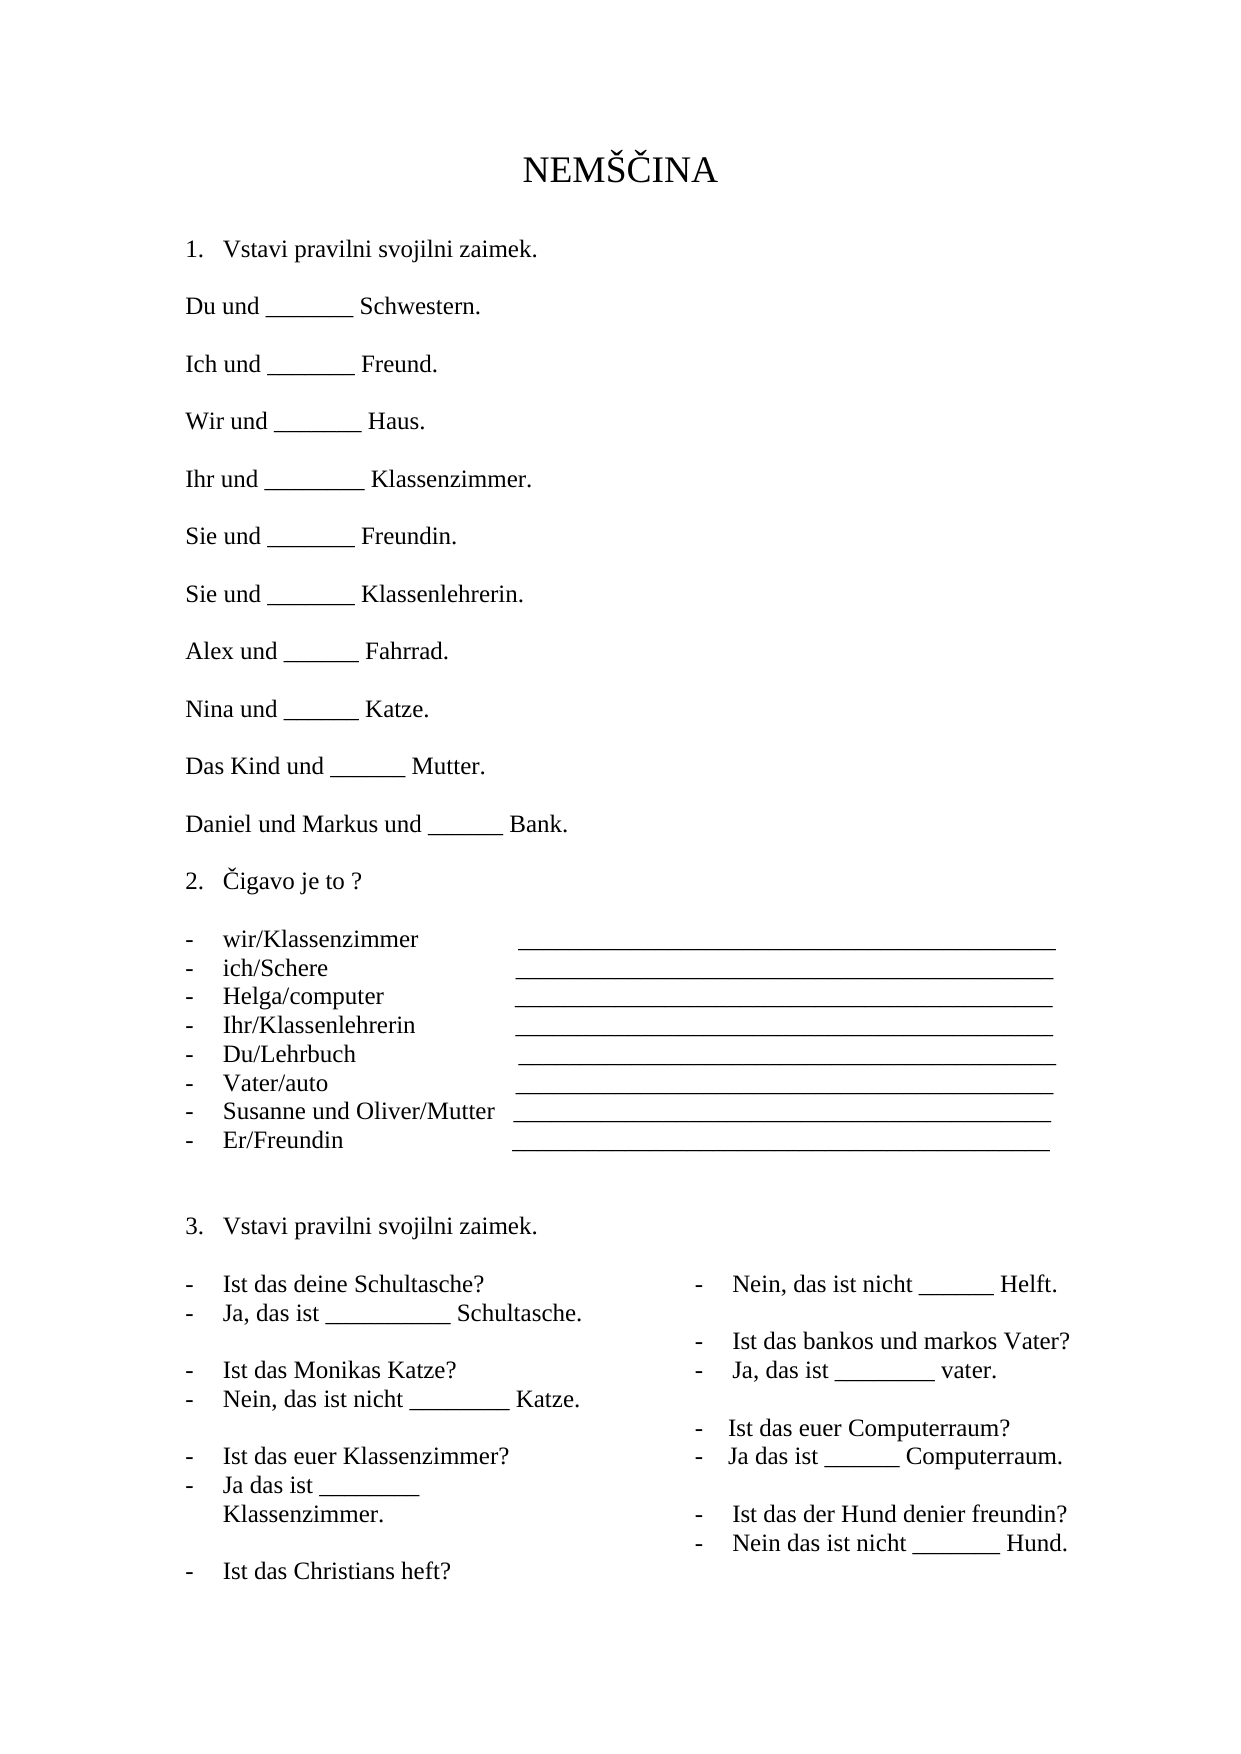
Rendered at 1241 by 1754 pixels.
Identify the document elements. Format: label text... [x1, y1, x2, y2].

list Vater/auto ___________________________________________ [185, 1068, 1093, 1096]
list Ist das deine Schultasche? [185, 1269, 583, 1298]
list Nein, das ist nicht ______ Helft. [694, 1269, 1093, 1298]
list wir/Klassenzimmer ___________________________________________ [185, 924, 1093, 953]
list Er/Freundin ___________________________________________ [185, 1125, 1093, 1154]
text Ich und _______ Freund. [185, 349, 1093, 378]
list Ist das der Hund denier freundin? [694, 1499, 1093, 1528]
text - Ja das ist ______ Computerraum. [694, 1441, 1093, 1470]
text Nina und ______ Katze. [185, 694, 1093, 723]
text - Ist das euer Computerraum? [657, 1413, 1093, 1441]
list Ist das Christians heft? [185, 1556, 583, 1585]
list ich/Schere ___________________________________________ [185, 953, 1093, 981]
list Du/Lehrbuch ___________________________________________ [185, 1039, 1093, 1068]
list Helga/computer ___________________________________________ [185, 981, 1093, 1010]
list Ja, das ist ________ vater. [694, 1355, 1093, 1384]
list Vstavi pravilni svojilni zaimek. [185, 234, 1093, 263]
list Susanne und Oliver/Mutter ___________________________________________ [185, 1096, 1093, 1125]
text NEMŠČINA [148, 148, 1093, 191]
text Sie und _______ Klassenlehrerin. [185, 579, 1093, 608]
list Ja das ist ________ Klassenzimmer. [185, 1470, 583, 1528]
text Daniel und Markus und ______ Bank. [185, 809, 1093, 838]
list Čigavo je to ? [185, 866, 1093, 895]
list Ihr/Klassenlehrerin ___________________________________________ [185, 1010, 1093, 1039]
list Ist das euer Klassenzimmer? [185, 1441, 583, 1470]
list Nein das ist nicht _______ Hund. [694, 1528, 1093, 1556]
text Das Kind und ______ Mutter. [185, 751, 1093, 780]
text Ihr und ________ Klassenzimmer. [185, 464, 1093, 493]
text Wir und _______ Haus. [185, 406, 1093, 435]
list Vstavi pravilni svojilni zaimek. [185, 1211, 1093, 1240]
list Nein, das ist nicht ________ Katze. [185, 1384, 583, 1413]
text Sie und _______ Freundin. [185, 521, 1093, 550]
list Ist das Monikas Katze? [185, 1355, 583, 1384]
list Ist das bankos und markos Vater? [694, 1326, 1093, 1355]
text Du und _______ Schwestern. [185, 291, 1093, 320]
text Alex und ______ Fahrrad. [185, 636, 1093, 665]
list Ja, das ist __________ Schultasche. [185, 1298, 583, 1326]
